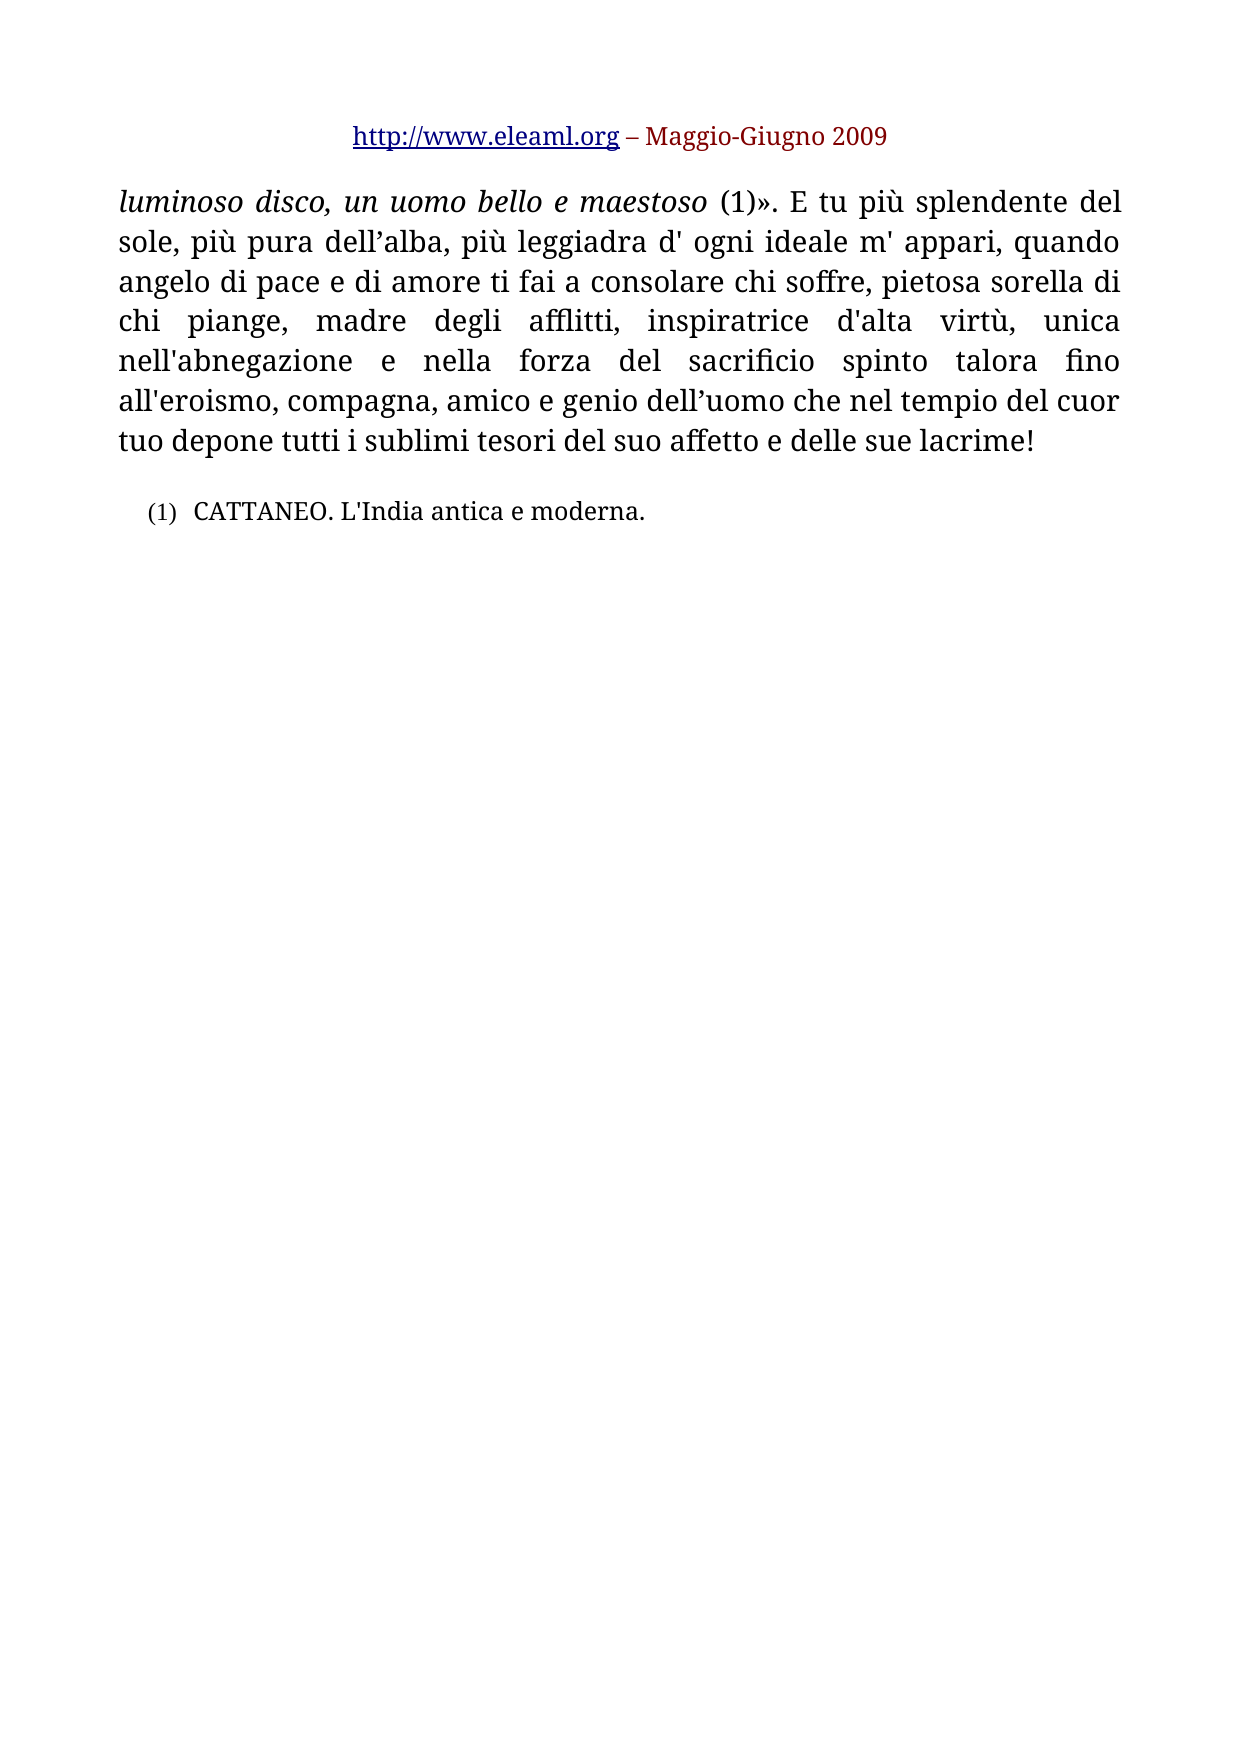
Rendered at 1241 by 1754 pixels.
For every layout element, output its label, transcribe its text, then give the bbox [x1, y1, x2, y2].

text luminoso disco, un uomo bello e maestoso (1)». E tu più splendente del sole, più pura dell’alba, più leggiadra d' ogni ideale m' appari, quando angelo di pace e di amore ti fai a consolare chi soffre, pietosa sorella di chi piange, madre degli afflitti, inspiratrice d'alta virtù, unica nell'abnegazione e nella forza del sacrificio spinto talora fino all'eroismo, compagna, amico e genio dell’uomo che nel tempio del cuor tuo depone tutti i sublimi tesori del suo affetto e delle sue lacrime! [118, 182, 1122, 459]
list CATTANEO. L'India antica e moderna. [118, 493, 1122, 528]
